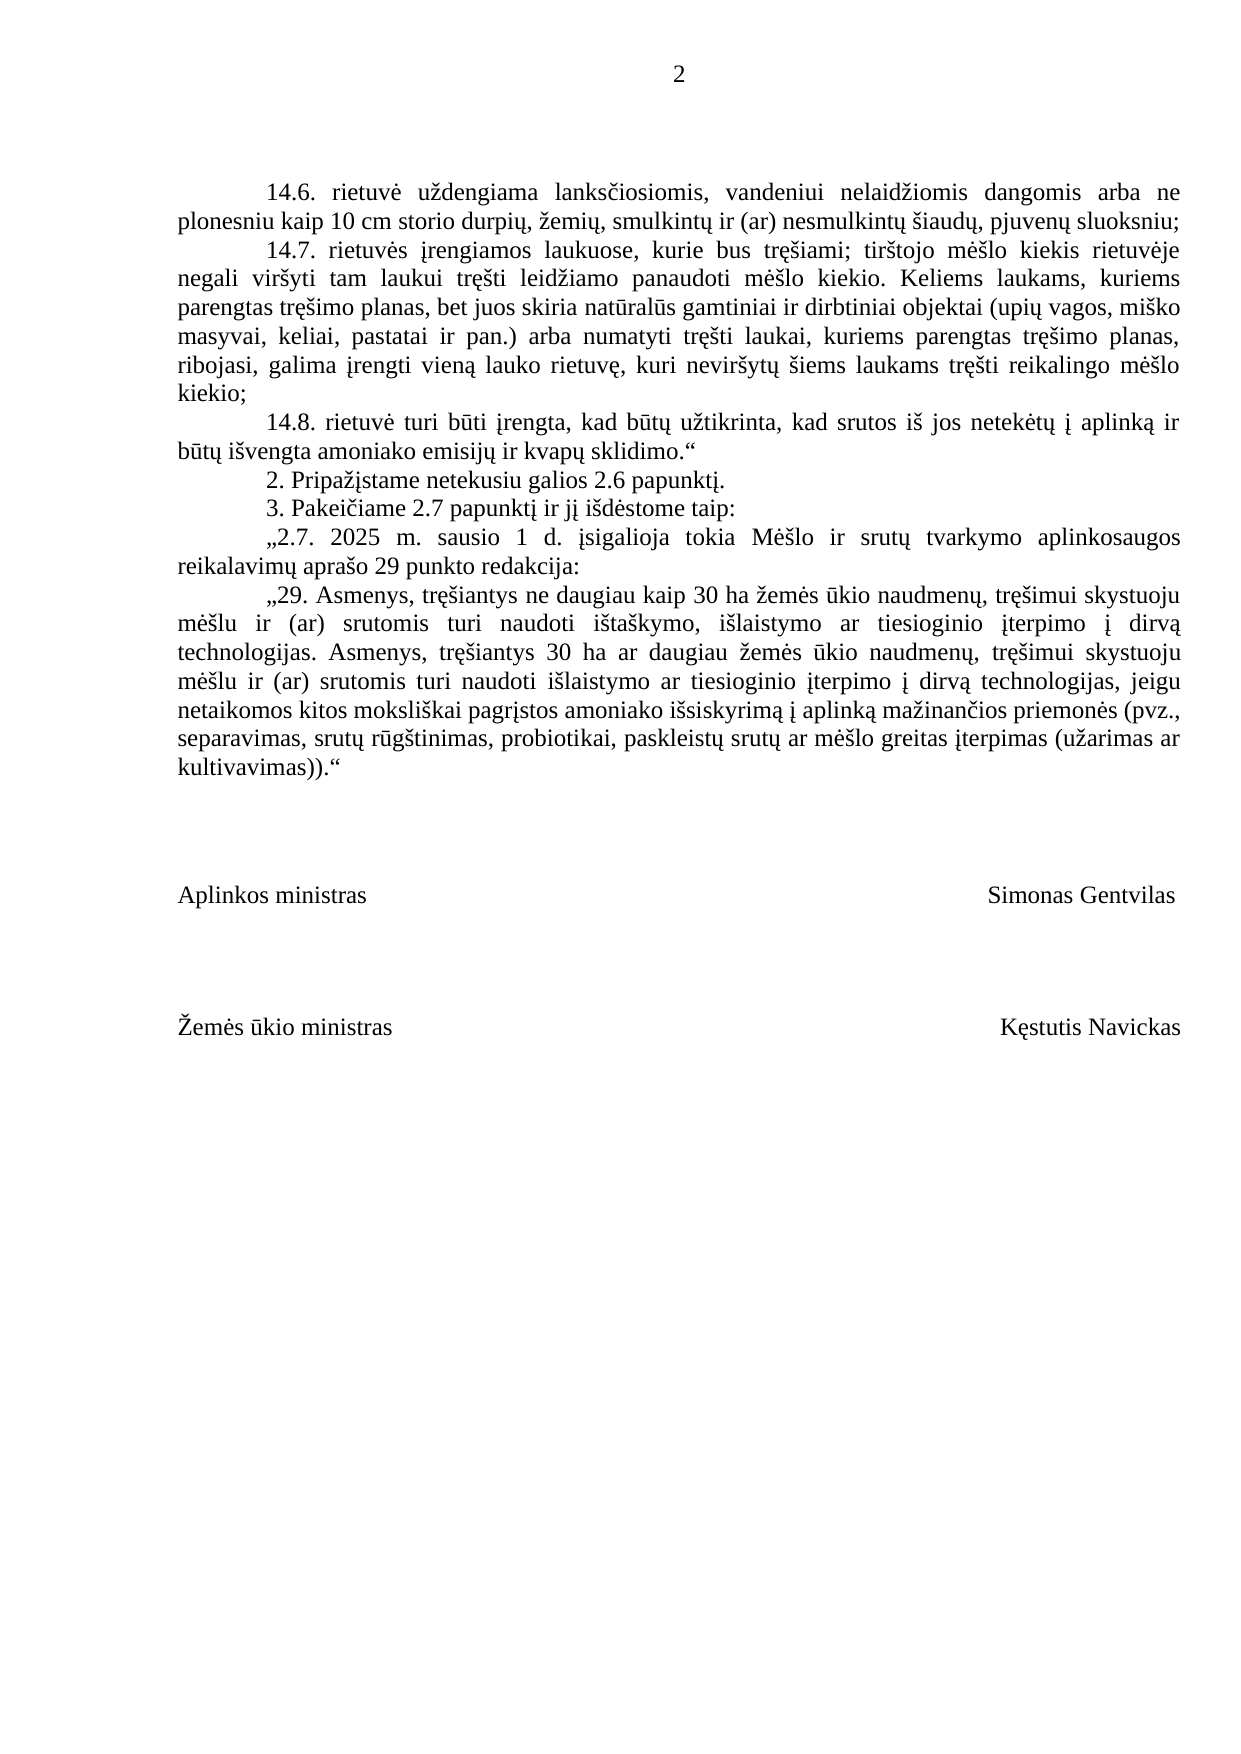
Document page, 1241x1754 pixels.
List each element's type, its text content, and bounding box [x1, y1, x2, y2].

text „2.7. 2025 m. sausio 1 d. įsigalioja tokia Mėšlo ir srutų tvarkymo aplinkosaugos reikalavimų aprašo 29 punkto redakcija: [177, 522, 1181, 580]
text Žemės ūkio ministras Kęstutis Navickas [177, 1012, 1181, 1041]
text 14.6. rietuvė uždengiama lanksčiosiomis, vandeniui nelaidžiomis dangomis arba ne plonesniu kaip 10 cm storio durpių, žemių, smulkintų ir (ar) nesmulkintų šiaudų, pjuvenų sluoksniu; [177, 177, 1181, 235]
text 14.7. rietuvės įrengiamos laukuose, kurie bus tręšiami; tirštojo mėšlo kiekis rietuvėje negali viršyti tam laukui tręšti leidžiamo panaudoti mėšlo kiekio. Keliems laukams, kuriems parengtas tręšimo planas, bet juos skiria natūralūs gamtiniai ir dirbtiniai objektai (upių vagos, miško masyvai, keliai, pastatai ir pan.) arba numatyti tręšti laukai, kuriems parengtas tręšimo planas, ribojasi, galima įrengti vieną lauko rietuvę, kuri neviršytų šiems laukams tręšti reikalingo mėšlo kiekio; [177, 235, 1181, 407]
text Aplinkos ministras Simonas Gentvilas [177, 880, 1181, 909]
text 2. Pripažįstame netekusiu galios 2.6 papunktį. [177, 465, 1181, 493]
text 3. Pakeičiame 2.7 papunktį ir jį išdėstome taip: [177, 493, 1181, 522]
text 14.8. rietuvė turi būti įrengta, kad būtų užtikrinta, kad srutos iš jos netekėtų į aplinką ir būtų išvengta amoniako emisijų ir kvapų sklidimo.“ [177, 407, 1181, 465]
text „29. Asmenys, tręšiantys ne daugiau kaip 30 ha žemės ūkio naudmenų, tręšimui skystuoju mėšlu ir (ar) srutomis turi naudoti ištaškymo, išlaistymo ar tiesioginio įterpimo į dirvą technologijas. Asmenys, tręšiantys 30 ha ar daugiau žemės ūkio naudmenų, tręšimui skystuoju mėšlu ir (ar) srutomis turi naudoti išlaistymo ar tiesioginio įterpimo į dirvą technologijas, jeigu netaikomos kitos moksliškai pagrįstos amoniako išsiskyrimą į aplinką mažinančios priemonės (pvz., separavimas, srutų rūgštinimas, probiotikai, paskleistų srutų ar mėšlo greitas įterpimas (užarimas ar kultivavimas)).“ [177, 580, 1181, 781]
